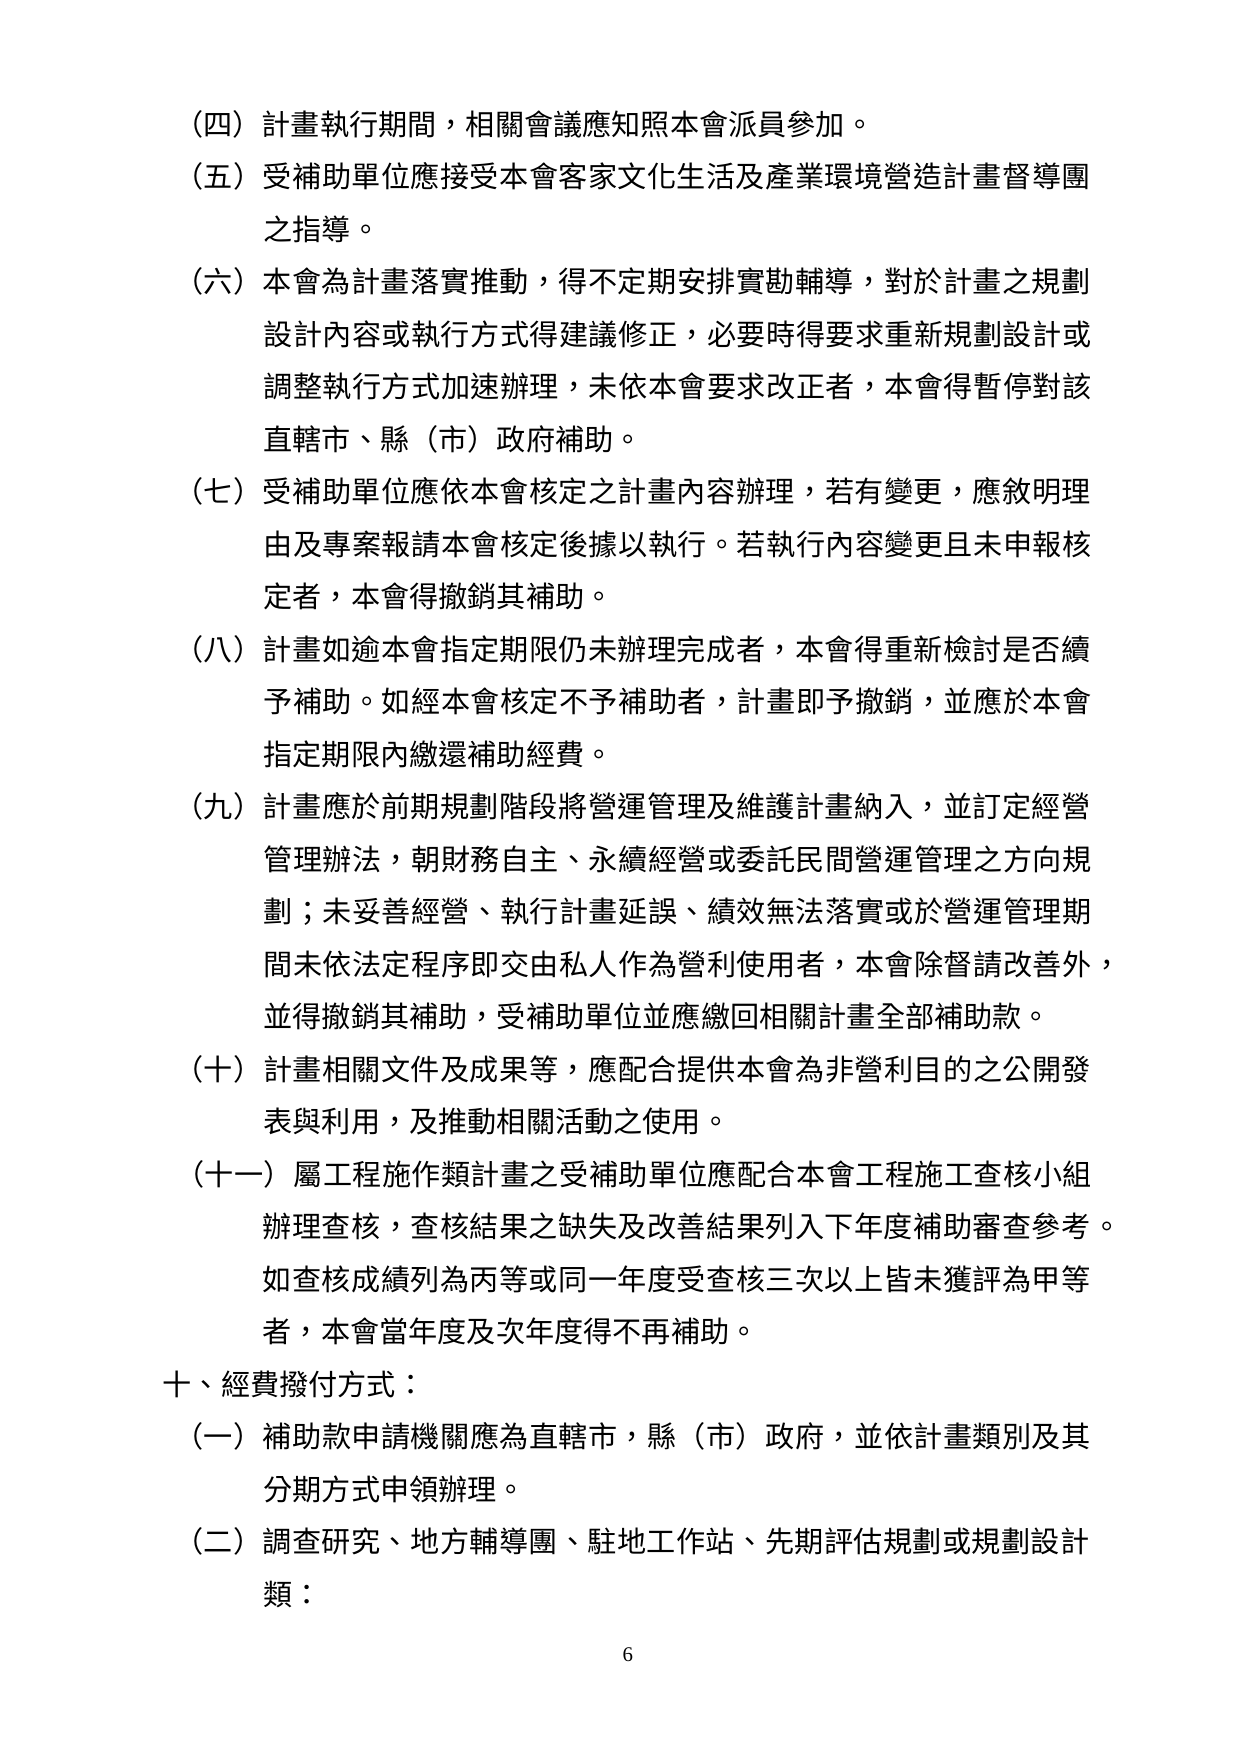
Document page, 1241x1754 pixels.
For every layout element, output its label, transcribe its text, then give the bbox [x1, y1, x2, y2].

text （二）調查研究、地方輔導團、駐地工作站、先期評估規劃或規劃設計類： [174, 1513, 1092, 1618]
text （八）計畫如逾本會指定期限仍未辦理完成者，本會得重新檢討是否續予補助。如經本會核定不予補助者，計畫即予撤銷，並應於本會指定期限內繳還補助經費。 [174, 621, 1092, 778]
text （四）計畫執行期間，相關會議應知照本會派員參加。 [174, 96, 1092, 148]
text （六）本會為計畫落實推動，得不定期安排實勘輔導，對於計畫之規劃設計內容或執行方式得建議修正，必要時得要求重新規劃設計或調整執行方式加速辦理，未依本會要求改正者，本會得暫停對該直轄市、縣（市）政府補助。 [174, 253, 1092, 463]
text （一）補助款申請機關應為直轄市，縣（市）政府，並依計畫類別及其分期方式申領辦理。 [174, 1408, 1092, 1513]
text （十一）屬工程施作類計畫之受補助單位應配合本會工程施工查核小組辦理查核，查核結果之缺失及改善結果列入下年度補助審查參考。如查核成績列為丙等或同一年度受查核三次以上皆未獲評為甲等者，本會當年度及次年度得不再補助。 [175, 1146, 1092, 1356]
text 十、經費撥付方式： [162, 1356, 1092, 1408]
text （十）計畫相關文件及成果等，應配合提供本會為非營利目的之公開發表與利用，及推動相關活動之使用。 [174, 1041, 1092, 1146]
text （五）受補助單位應接受本會客家文化生活及產業環境營造計畫督導團之指導。 [174, 148, 1092, 253]
text （七）受補助單位應依本會核定之計畫內容辦理，若有變更，應敘明理由及專案報請本會核定後據以執行。若執行內容變更且未申報核定者，本會得撤銷其補助。 [174, 463, 1092, 621]
text （九）計畫應於前期規劃階段將營運管理及維護計畫納入，並訂定經營管理辦法，朝財務自主、永續經營或委託民間營運管理之方向規劃；未妥善經營、執行計畫延誤、績效無法落實或於營運管理期間未依法定程序即交由私人作為營利使用者，本會除督請改善外，並得撤銷其補助，受補助單位並應繳回相關計畫全部補助款。 [174, 778, 1092, 1041]
